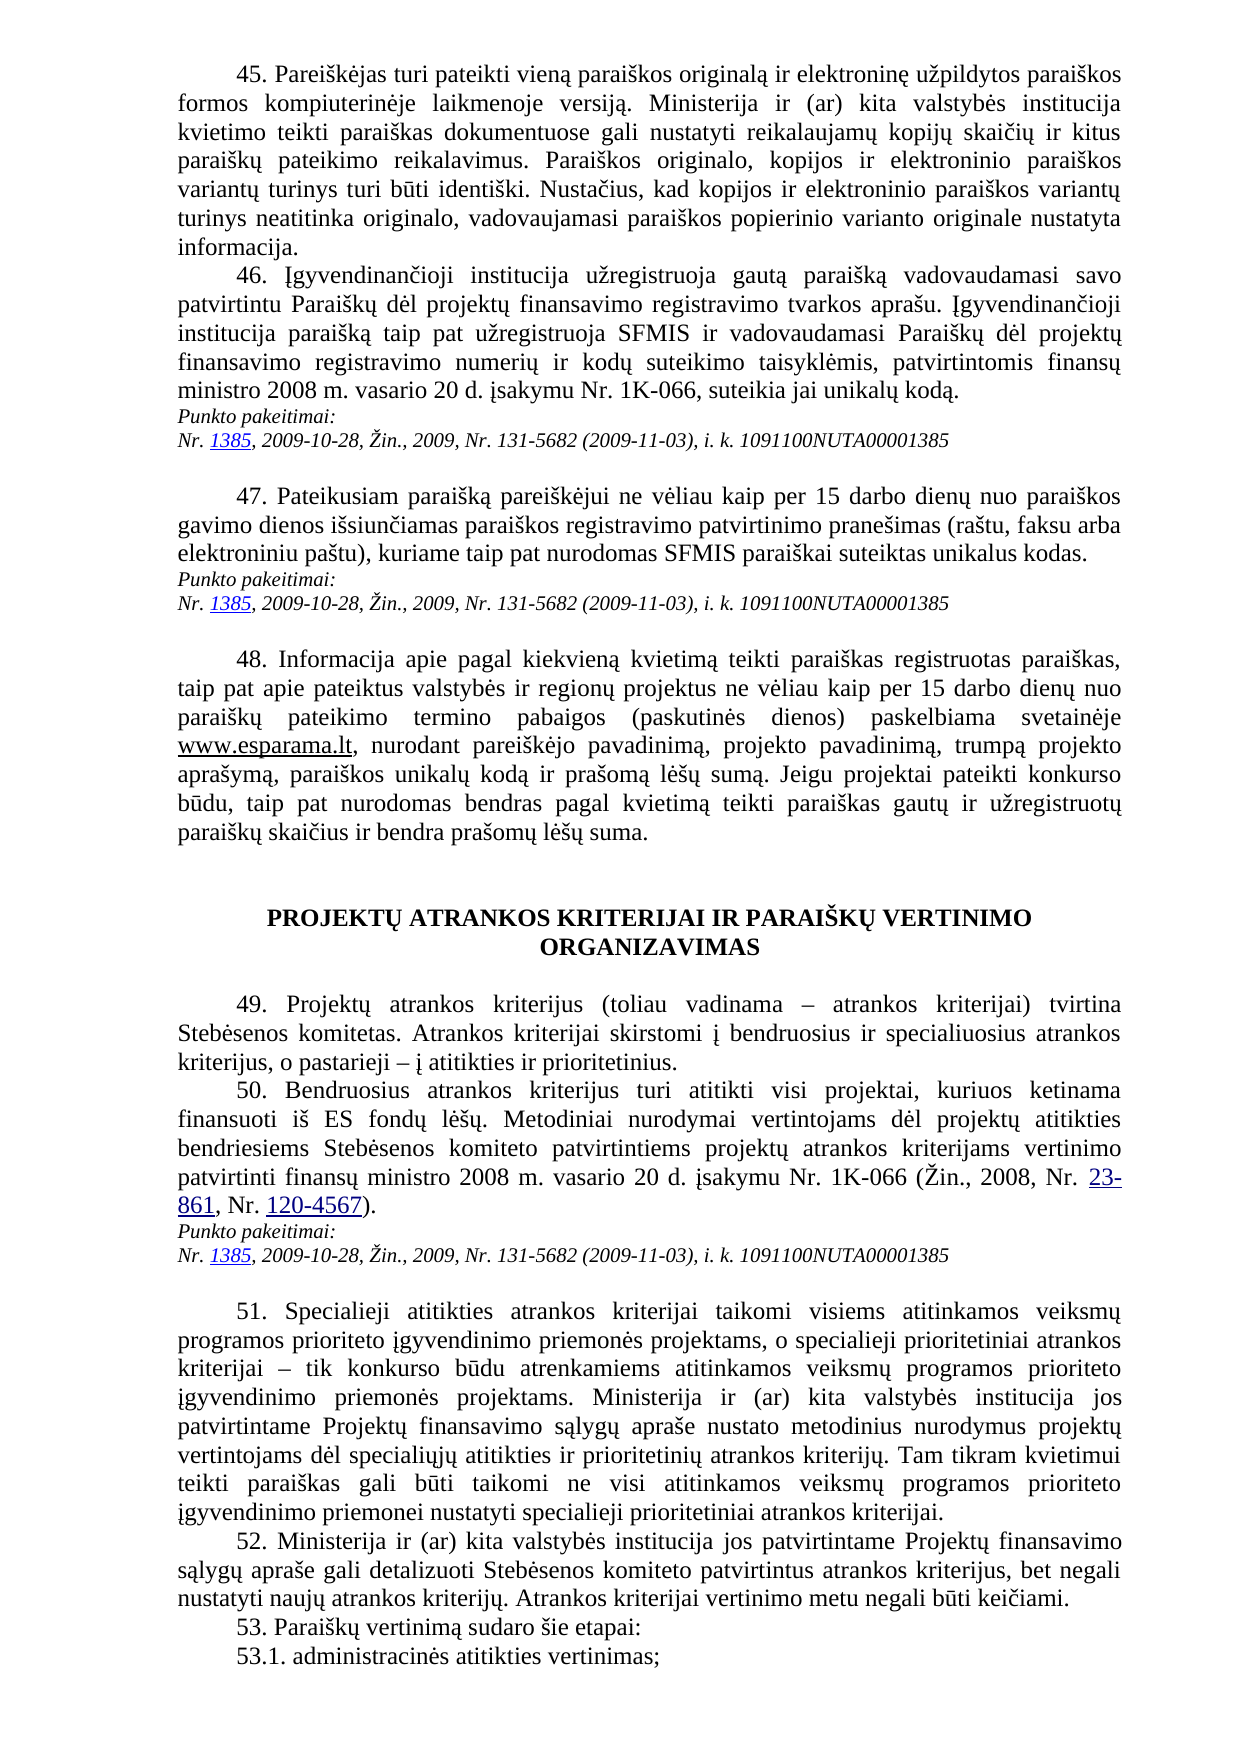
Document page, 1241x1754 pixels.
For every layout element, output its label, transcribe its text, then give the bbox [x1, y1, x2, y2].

text 50. Bendruosius atrankos kriterijus turi atitikti visi projektai, kuriuos ketinama finansuoti iš ES fondų lėšų. Metodiniai nurodymai vertintojams dėl projektų atitikties bendriesiems Stebėsenos komiteto patvirtintiems projektų atrankos kriterijams vertinimo patvirtinti finansų ministro 2008 m. vasario 20 d. įsakymu Nr. 1K-066 (Žin., 2008, Nr. 23-861, Nr. 120-4567). [177, 1075, 1122, 1219]
text Nr. 1385, 2009-10-28, Žin., 2009, Nr. 131-5682 (2009-11-03), i. k. 1091100NUTA00001385 [177, 428, 1122, 452]
text 46. Įgyvendinančioji institucija užregistruoja gautą paraišką vadovaudamasi savo patvirtintu Paraiškų dėl projektų finansavimo registravimo tvarkos aprašu. Įgyvendinančioji institucija paraišką taip pat užregistruoja SFMIS ir vadovaudamasi Paraiškų dėl projektų finansavimo registravimo numerių ir kodų suteikimo taisyklėmis, patvirtintomis finansų ministro 2008 m. vasario 20 d. įsakymu Nr. 1K-066, suteikia jai unikalų kodą. [177, 260, 1122, 404]
text 53.1. administracinės atitikties vertinimas; [177, 1641, 1122, 1670]
text Punkto pakeitimai: [177, 404, 1122, 428]
text 47. Pateikusiam paraišką pareiškėjui ne vėliau kaip per 15 darbo dienų nuo paraiškos gavimo dienos išsiunčiamas paraiškos registravimo patvirtinimo pranešimas (raštu, faksu arba elektroniniu paštu), kuriame taip pat nurodomas SFMIS paraiškai suteiktas unikalus kodas. [177, 481, 1122, 567]
text Punkto pakeitimai: [177, 1219, 1122, 1243]
text Nr. 1385, 2009-10-28, Žin., 2009, Nr. 131-5682 (2009-11-03), i. k. 1091100NUTA00001385 [177, 1243, 1122, 1267]
text Nr. 1385, 2009-10-28, Žin., 2009, Nr. 131-5682 (2009-11-03), i. k. 1091100NUTA00001385 [177, 591, 1122, 615]
text PROJEKTŲ ATRANKOS KRITERIJAI IR PARAIŠKŲ VERTINIMO ORGANIZAVIMAS [177, 903, 1122, 960]
text 51. Specialieji atitikties atrankos kriterijai taikomi visiems atitinkamos veiksmų programos prioriteto įgyvendinimo priemonės projektams, o specialieji prioritetiniai atrankos kriterijai – tik konkurso būdu atrenkamiems atitinkamos veiksmų programos prioriteto įgyvendinimo priemonės projektams. Ministerija ir (ar) kita valstybės institucija jos patvirtintame Projektų finansavimo sąlygų apraše nustato metodinius nurodymus projektų vertintojams dėl specialiųjų atitikties ir prioritetinių atrankos kriterijų. Tam tikram kvietimui teikti paraiškas gali būti taikomi ne visi atitinkamos veiksmų programos prioriteto įgyvendinimo priemonei nustatyti specialieji prioritetiniai atrankos kriterijai. [177, 1296, 1122, 1526]
text 45. Pareiškėjas turi pateikti vieną paraiškos originalą ir elektroninę užpildytos paraiškos formos kompiuterinėje laikmenoje versiją. Ministerija ir (ar) kita valstybės institucija kvietimo teikti paraiškas dokumentuose gali nustatyti reikalaujamų kopijų skaičių ir kitus paraiškų pateikimo reikalavimus. Paraiškos originalo, kopijos ir elektroninio paraiškos variantų turinys turi būti identiški. Nustačius, kad kopijos ir elektroninio paraiškos variantų turinys neatitinka originalo, vadovaujamasi paraiškos popierinio varianto originale nustatyta informacija. [177, 59, 1122, 260]
text 49. Projektų atrankos kriterijus (toliau vadinama – atrankos kriterijai) tvirtina Stebėsenos komitetas. Atrankos kriterijai skirstomi į bendruosius ir specialiuosius atrankos kriterijus, o pastarieji – į atitikties ir prioritetinius. [177, 989, 1122, 1075]
text Punkto pakeitimai: [177, 567, 1122, 591]
text 52. Ministerija ir (ar) kita valstybės institucija jos patvirtintame Projektų finansavimo sąlygų apraše gali detalizuoti Stebėsenos komiteto patvirtintus atrankos kriterijus, bet negali nustatyti naujų atrankos kriterijų. Atrankos kriterijai vertinimo metu negali būti keičiami. [177, 1526, 1122, 1612]
text 48. Informacija apie pagal kiekvieną kvietimą teikti paraiškas registruotas paraiškas, taip pat apie pateiktus valstybės ir regionų projektus ne vėliau kaip per 15 darbo dienų nuo paraiškų pateikimo termino pabaigos (paskutinės dienos) paskelbiama svetainėje www.esparama.lt, nurodant pareiškėjo pavadinimą, projekto pavadinimą, trumpą projekto aprašymą, paraiškos unikalų kodą ir prašomą lėšų sumą. Jeigu projektai pateikti konkurso būdu, taip pat nurodomas bendras pagal kvietimą teikti paraiškas gautų ir užregistruotų paraiškų skaičius ir bendra prašomų lėšų suma. [177, 644, 1122, 845]
text 53. Paraiškų vertinimą sudaro šie etapai: [177, 1612, 1122, 1641]
